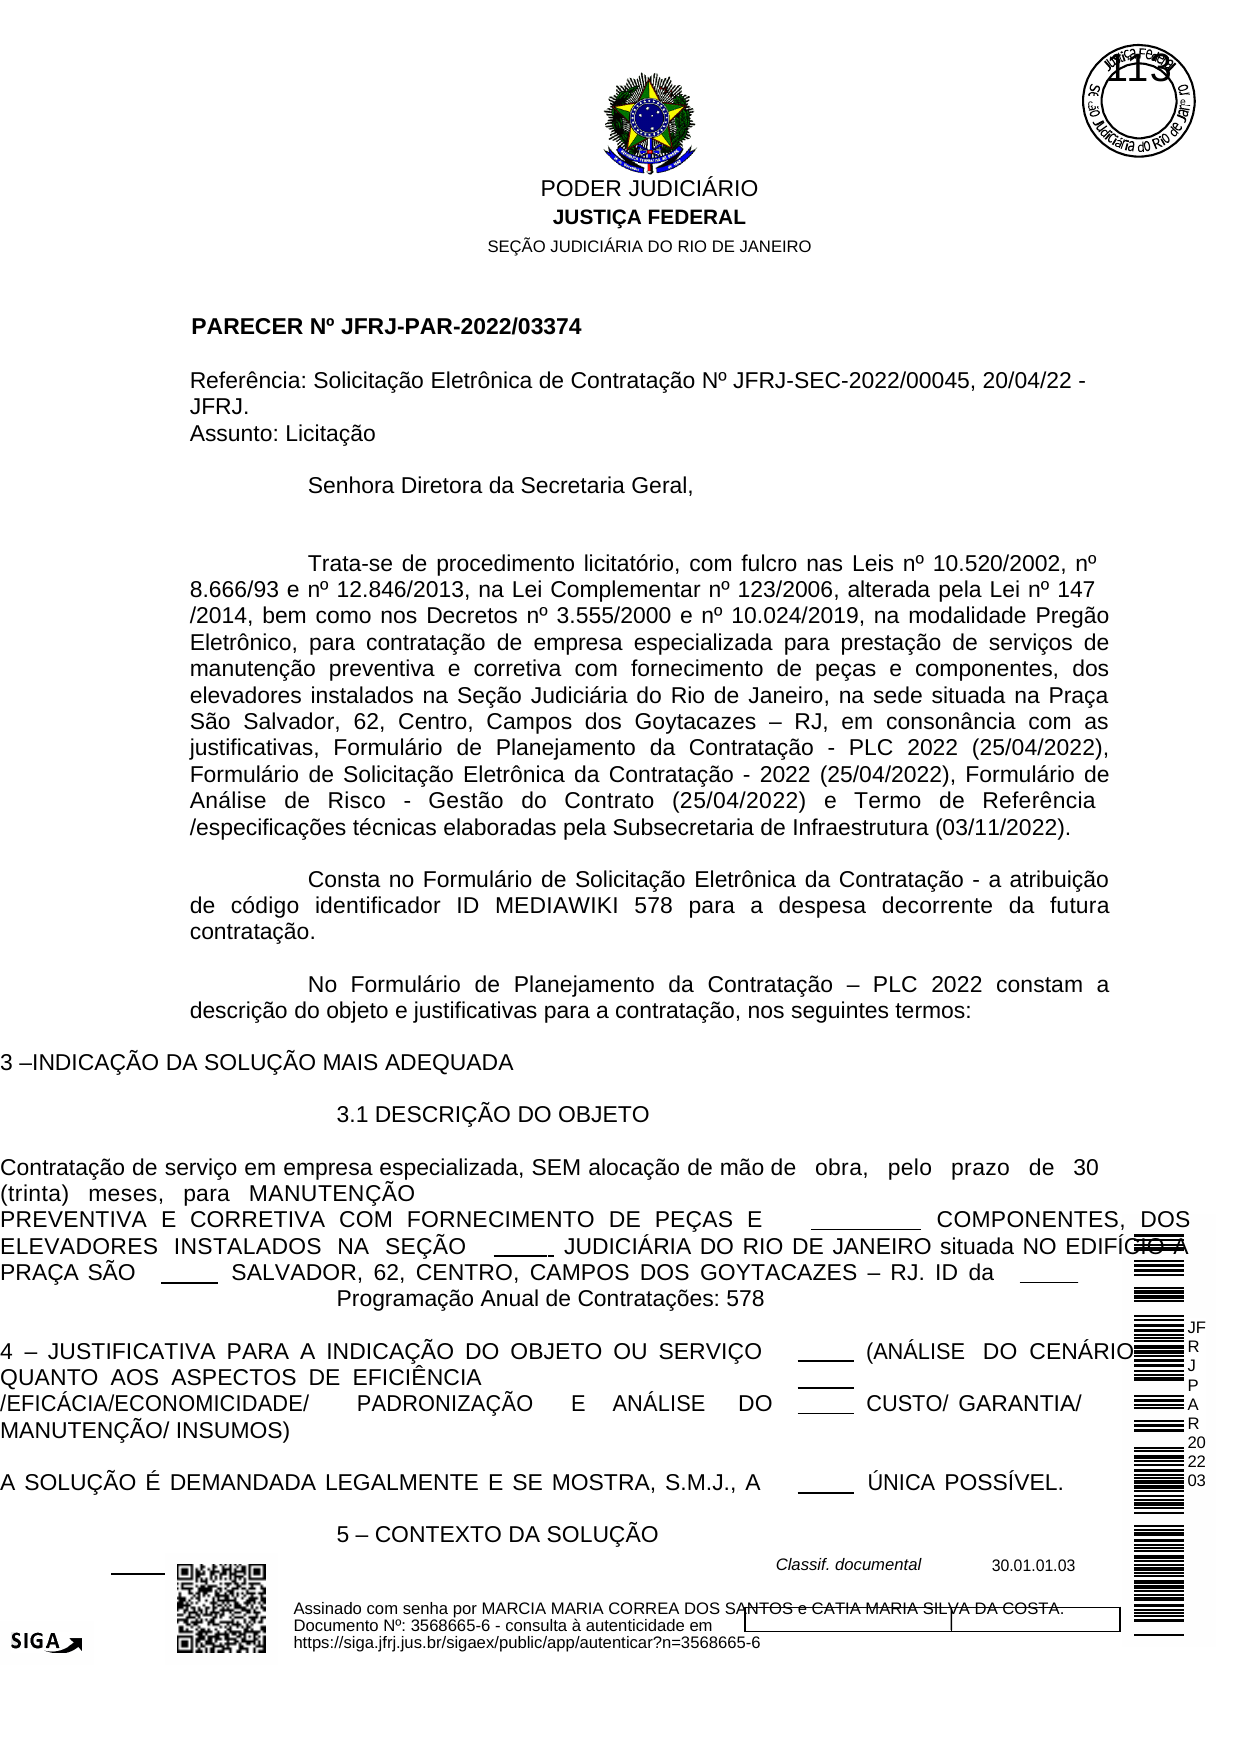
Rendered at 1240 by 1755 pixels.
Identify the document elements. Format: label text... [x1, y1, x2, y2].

text Referência: Solicitação Eletrônica de Contratação Nº JFRJ-SEC-2022/00045, 20/04/22 - JFRJ. [189, 367, 1109, 420]
text /2014, bem como nos Decretos nº 3.555/2000 e nº 10.024/2019, na modalidade Pregão Eletrônico, para contratação de empresa especializada para prestação de serviços de manutenção preventiva e corretiva com fornecimento de peças e componentes, dos elevadores instalados na Seção Judiciária do Rio de Janeiro, na sede situada na Praça São Salvador, 62, Centro, Campos dos Goytacazes – RJ, em consonância com as justificativas, Formulário de Planejamento da Contratação - PLC 2022 (25/04/2022), Formulário de Solicitação Eletrônica da Contratação - 2022 (25/04/2022), Formulário de Análise de Risco - Gestão do Contrato (25/04/2022) e Termo de Referência [189, 602, 1109, 813]
text Assunto: Licitação [189, 420, 1239, 446]
list [1217, 1521, 1239, 1547]
text ç [1088, 97, 1100, 106]
text PREVENTIVA E CORRETIVA COM FORNECIMENTO DE PEÇAS E COMPONENTES, DOS ELEVADORES INSTALADOS NA SEÇÃO JUDICIÁRIA DO RIO DE JANEIRO situada NO EDIFÍCIO À PRAÇA SÃO SALVADOR, 62, CENTRO, CAMPOS DOS GOYTACAZES – RJ. ID da [0, 1206, 1190, 1285]
text SEÇÃO JUDICIÁRIA DO RIO DE JANEIRO [428, 237, 871, 256]
list – CONTEXTO DA SOLUÇÃO [336, 1521, 1122, 1547]
list – JUSTIFICATIVA PARA A INDICAÇÃO DO OBJETO OU SERVIÇO (ANÁLISE DO CENÁRIO QUANTO AOS ASPECTOS DE EFICIÊNCIA [0, 1338, 1122, 1390]
text JFRJPAR202203374A [1187, 1318, 1206, 1489]
text Senhora Diretora da Secretaria Geral, [308, 472, 1239, 498]
text Programação Anual de Contratações: 578 [336, 1285, 1122, 1312]
text A SOLUÇÃO É DEMANDADA LEGALMENTE E SE MOSTRA, S.M.J., A ÚNICA POSSÍVEL. [0, 1469, 1122, 1495]
text /EFICÁCIA/ECONOMICIDADE/ PADRONIZAÇÃO E ANÁLISE DO CUSTO/ GARANTIA/ MANUTENÇÃO/ INSUMOS) [0, 1390, 1122, 1443]
text /especificações técnicas elaboradas pela Subsecretaria de Infraestrutura (03/11/2022). [189, 813, 1239, 840]
text No Formulário de Planejamento da Contratação – PLC 2022 constam a descrição do objeto e justificativas para a contratação, nos seguintes termos: [189, 971, 1109, 1023]
text JUSTIÇA FEDERAL [428, 205, 871, 229]
text PARECER Nº JFRJ-PAR-2022/03374 [191, 313, 1239, 339]
text Trata-se de procedimento licitatório, com fulcro nas Leis nº 10.520/2002, nº 8.666/93 e nº 12.846/2013, na Lei Complementar nº 123/2006, alterada pela Lei nº 147 [189, 550, 1109, 602]
text PODER JUDICIÁRIO [428, 175, 871, 202]
text Contratação de serviço em empresa especializada, SEM alocação de mão de obra, pelo prazo de 30 (trinta) meses, para MANUTENÇÃO [0, 1153, 1109, 1206]
text e [1180, 96, 1192, 105]
text Consta no Formulário de Solicitação Eletrônica da Contratação - a atribuição de código identificador ID MEDIAWIKI 578 para a despesa decorrente da futura contratação. [189, 866, 1109, 945]
text 3.1 DESCRIÇÃO DO OBJETO [336, 1101, 1239, 1128]
list –INDICAÇÃO DA SOLUÇÃO MAIS ADEQUADA [0, 1049, 1239, 1075]
